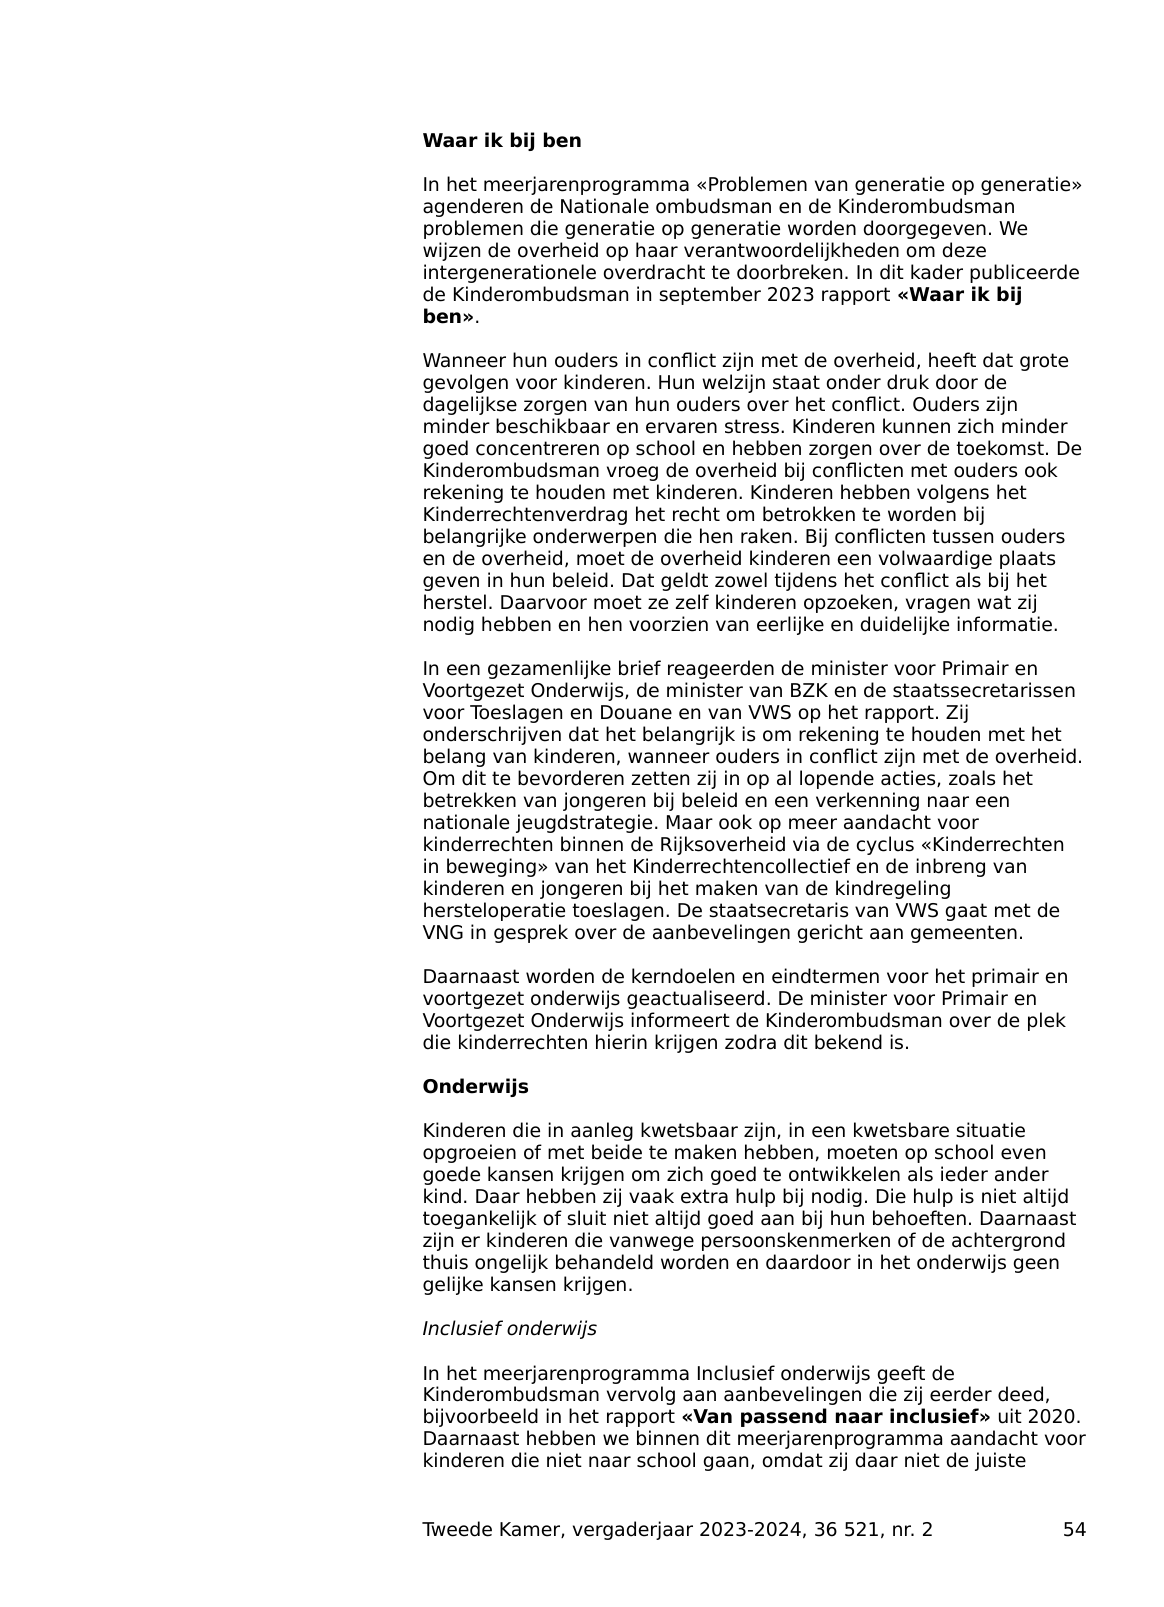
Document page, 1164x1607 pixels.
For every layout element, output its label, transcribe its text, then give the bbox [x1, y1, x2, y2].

subtitle Onderwijs [422, 1076, 1087, 1098]
text In het meerjarenprogramma «Problemen van generatie op generatie» agenderen de Nationale ombudsman en de Kinderombudsman problemen die generatie op generatie worden doorgegeven. We wijzen de overheid op haar verantwoordelijkheden om deze intergenerationele overdracht te doorbreken. In dit kader publiceerde de Kinderombudsman in september 2023 rapport «Waar ik bij ben». [422, 174, 1087, 328]
text Wanneer hun ouders in conflict zijn met de overheid, heeft dat grote gevolgen voor kinderen. Hun welzijn staat onder druk door de dagelijkse zorgen van hun ouders over het conflict. Ouders zijn minder beschikbaar en ervaren stress. Kinderen kunnen zich minder goed concentreren op school en hebben zorgen over de toekomst. De Kinderombudsman vroeg de overheid bij conflicten met ouders ook rekening te houden met kinderen. Kinderen hebben volgens het Kinderrechtenverdrag het recht om betrokken te worden bij belangrijke onderwerpen die hen raken. Bij conflicten tussen ouders en de overheid, moet de overheid kinderen een volwaardige plaats geven in hun beleid. Dat geldt zowel tijdens het conflict als bij het herstel. Daarvoor moet ze zelf kinderen opzoeken, vragen wat zij nodig hebben en hen voorzien van eerlijke en duidelijke informatie. [422, 350, 1087, 636]
text In het meerjarenprogramma Inclusief onderwijs geeft de Kinderombudsman vervolg aan aanbevelingen die zij eerder deed, bijvoorbeeld in het rapport «Van passend naar inclusief» uit 2020. Daarnaast hebben we binnen dit meerjarenprogramma aandacht voor kinderen die niet naar school gaan, omdat zij daar niet de juiste [422, 1362, 1087, 1472]
text Kinderen die in aanleg kwetsbaar zijn, in een kwetsbare situatie opgroeien of met beide te maken hebben, moeten op school even goede kansen krijgen om zich goed te ontwikkelen als ieder ander kind. Daar hebben zij vaak extra hulp bij nodig. Die hulp is niet altijd toegankelijk of sluit niet altijd goed aan bij hun behoeften. Daarnaast zijn er kinderen die vanwege persoonskenmerken of de achtergrond thuis ongelijk behandeld worden en daardoor in het onderwijs geen gelijke kansen krijgen. [422, 1120, 1087, 1296]
text In een gezamenlijke brief reageerden de minister voor Primair en Voortgezet Onderwijs, de minister van BZK en de staatssecretarissen voor Toeslagen en Douane en van VWS op het rapport. Zij onderschrijven dat het belangrijk is om rekening te houden met het belang van kinderen, wanneer ouders in conflict zijn met de overheid. Om dit te bevorderen zetten zij in op al lopende acties, zoals het betrekken van jongeren bij beleid en een verkenning naar een nationale jeugdstrategie. Maar ook op meer aandacht voor kinderrechten binnen de Rijksoverheid via de cyclus «Kinderrechten in beweging» van het Kinderrechtencollectief en de inbreng van kinderen en jongeren bij het maken van de kindregeling hersteloperatie toeslagen. De staatsecretaris van VWS gaat met de VNG in gesprek over de aanbevelingen gericht aan gemeenten. [422, 658, 1087, 944]
subtitle Waar ik bij ben [422, 130, 1087, 152]
subtitle Inclusief onderwijs [422, 1318, 1087, 1340]
text Daarnaast worden de kerndoelen en eindtermen voor het primair en voortgezet onderwijs geactualiseerd. De minister voor Primair en Voortgezet Onderwijs informeert de Kinderombudsman over de plek die kinderrechten hierin krijgen zodra dit bekend is. [422, 966, 1087, 1054]
